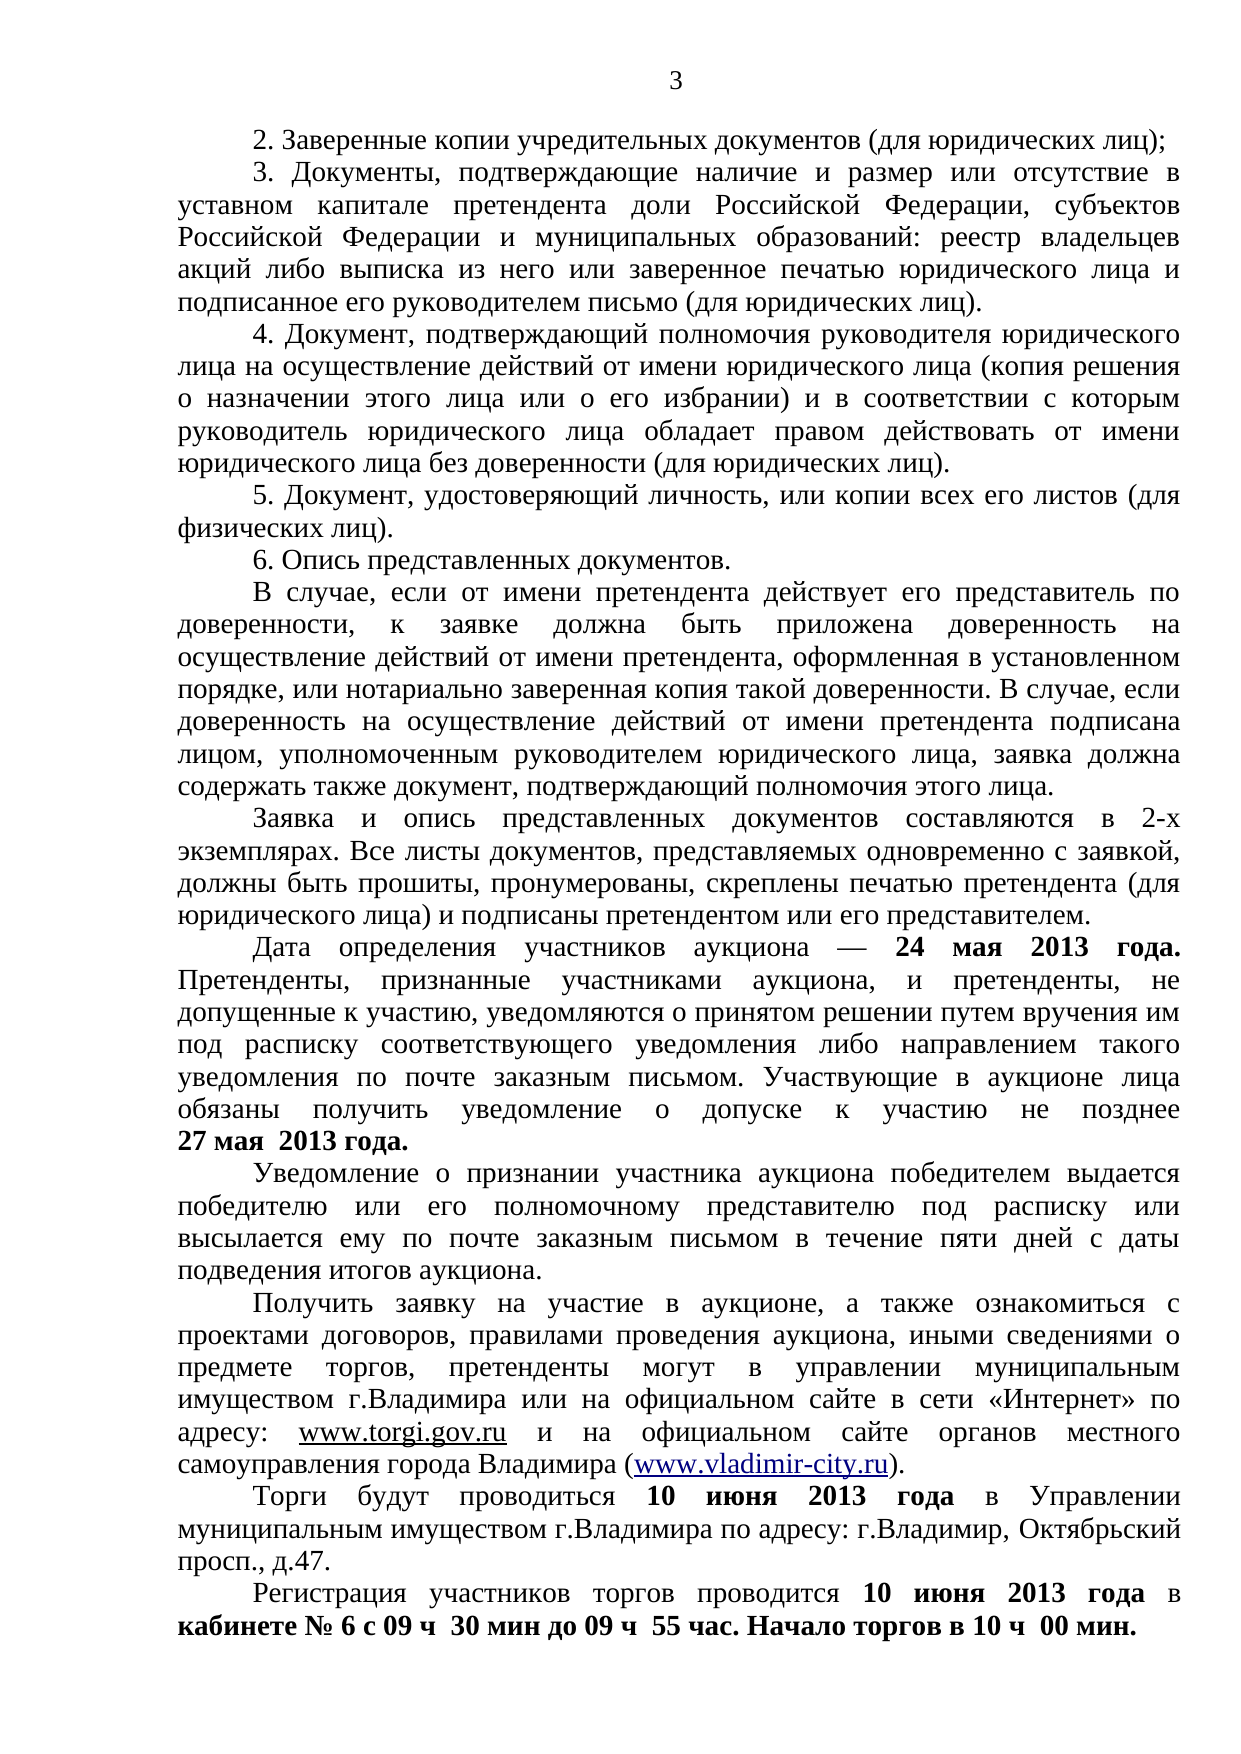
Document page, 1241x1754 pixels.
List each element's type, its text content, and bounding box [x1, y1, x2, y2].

text 5. Документ, удостоверяющий личность, или копии всех его листов (для физических лиц). [177, 479, 1181, 543]
text Уведомление о признании участника аукциона победителем выдается победителю или его полномочному представителю под расписку или высылается ему по почте заказным письмом в течение пяти дней с даты подведения итогов аукциона. [177, 1157, 1181, 1286]
text 2. Заверенные копии учредительных документов (для юридических лиц); [177, 123, 1181, 156]
text Дата определения участников аукциона — 24 мая 2013 года. Претенденты, признанные участниками аукциона, и претенденты, не допущенные к участию, уведомляются о принятом решении путем вручения им под расписку соответствующего уведомления либо направлением такого уведомления по почте заказным письмом. Участвующие в аукционе лица обязаны получить уведомление о допуске к участию не позднее 27 мая 2013 года. [177, 931, 1181, 1157]
text Заявка и опись представленных документов составляются в 2-х экземплярах. Все листы документов, представляемых одновременно с заявкой, должны быть прошиты, пронумерованы, скреплены печатью претендента (для юридического лица) и подписаны претендентом или его представителем. [177, 802, 1181, 931]
text В случае, если от имени претендента действует его представитель по доверенности, к заявке должна быть приложена доверенность на осуществление действий от имени претендента, оформленная в установленном порядке, или нотариально заверенная копия такой доверенности. В случае, если доверенность на осуществление действий от имени претендента подписана лицом, уполномоченным руководителем юридического лица, заявка должна содержать также документ, подтверждающий полномочия этого лица. [177, 576, 1181, 802]
text 6. Опись представленных документов. [177, 543, 1181, 576]
text Торги будут проводиться 10 июня 2013 года в Управлении муниципальным имуществом г.Владимира по адресу: г.Владимир, Октябрьский просп., д.47. [177, 1480, 1181, 1577]
text Получить заявку на участие в аукционе, а также ознакомиться с проектами договоров, правилами проведения аукциона, иными сведениями о предмете торгов, претенденты могут в управлении муниципальным имуществом г.Владимира или на официальном сайте в сети «Интернет» по адресу: www.torgi.gov.ru и на официальном сайте органов местного самоуправления города Владимира (www.vladimir-city.ru). [177, 1286, 1181, 1480]
text 3. Документы, подтверждающие наличие и размер или отсутствие в уставном капитале претендента доли Российской Федерации, субъектов Российской Федерации и муниципальных образований: реестр владельцев акций либо выписка из него или заверенное печатью юридического лица и подписанное его руководителем письмо (для юридических лиц). [177, 156, 1181, 317]
text 4. Документ, подтверждающий полномочия руководителя юридического лица на осуществление действий от имени юридического лица (копия решения о назначении этого лица или о его избрании) и в соответствии с которым руководитель юридического лица обладает правом действовать от имени юридического лица без доверенности (для юридических лиц). [177, 317, 1181, 479]
text Регистрация участников торгов проводится 10 июня 2013 года в кабинете № 6 с 09 ч 30 мин до 09 ч 55 час. Начало торгов в 10 ч 00 мин. [177, 1577, 1181, 1641]
